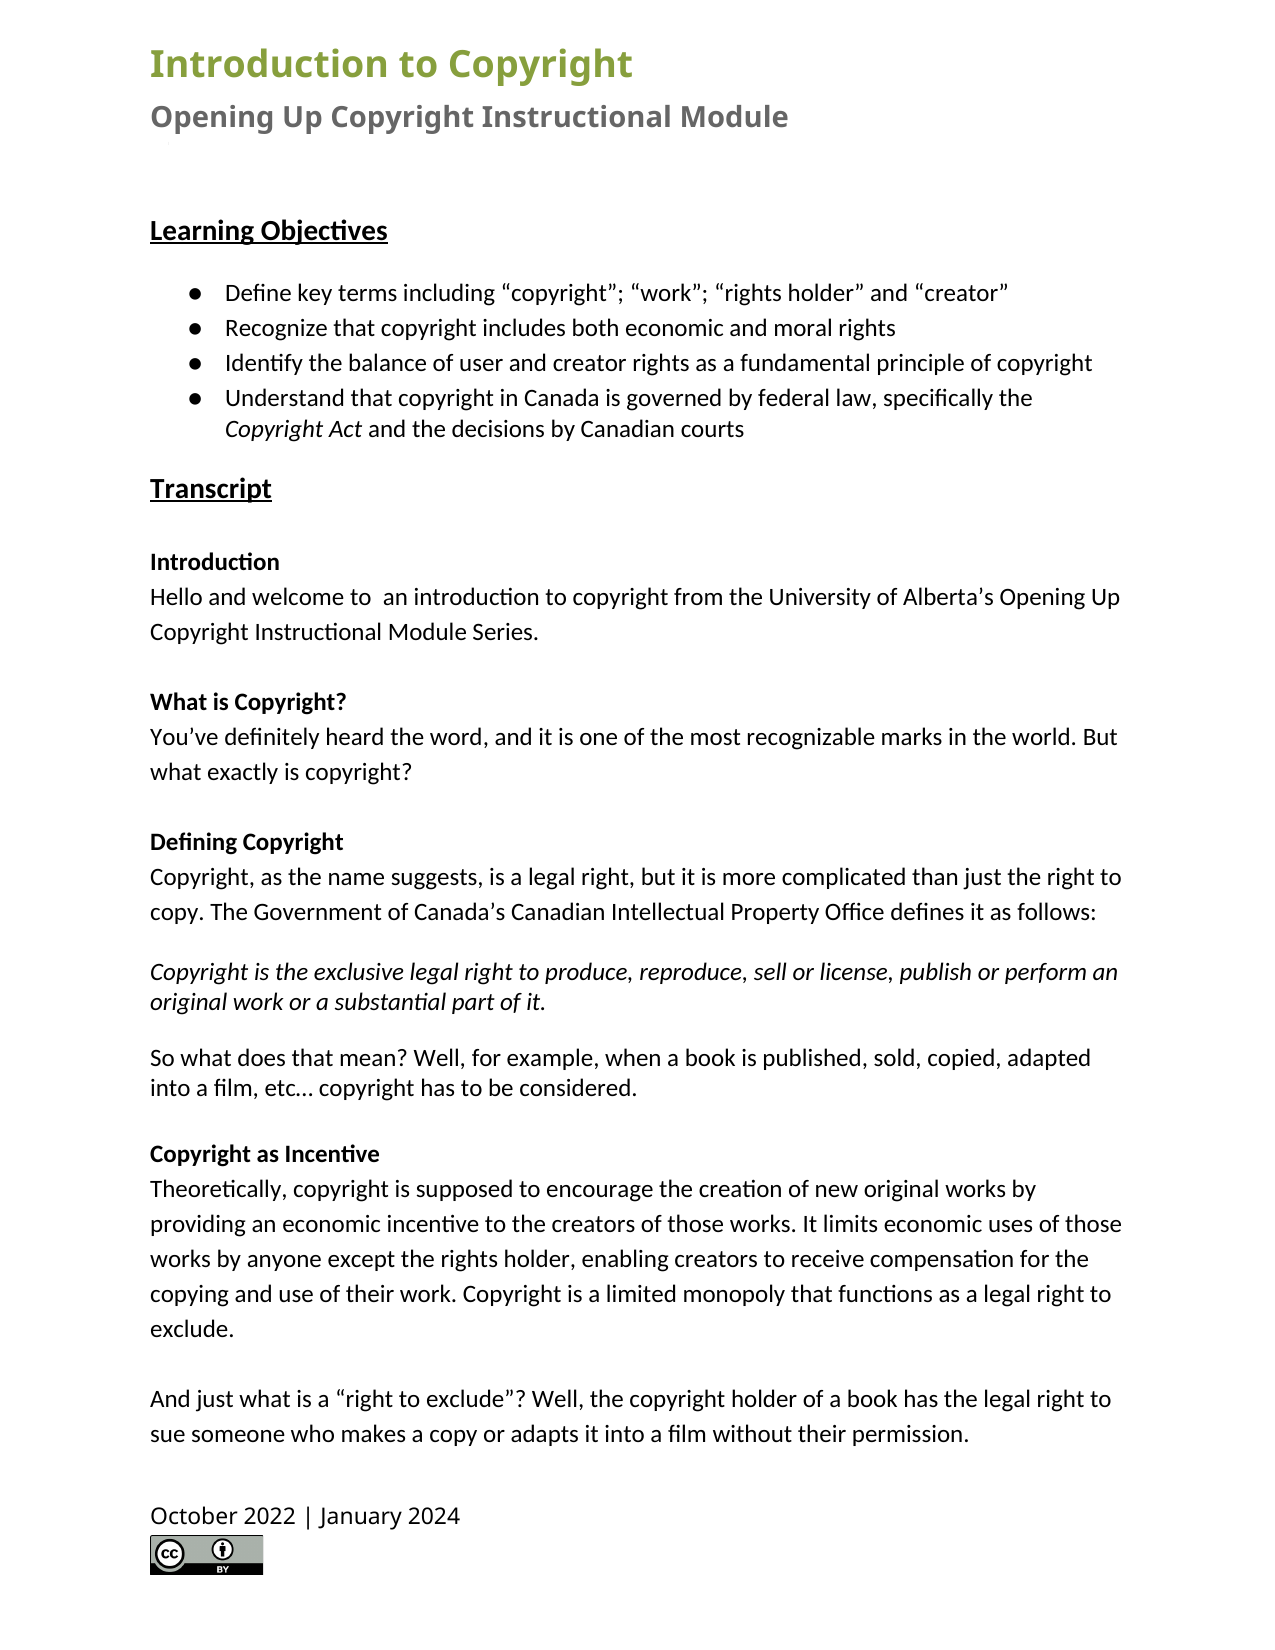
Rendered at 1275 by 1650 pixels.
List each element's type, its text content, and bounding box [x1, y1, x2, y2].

list Recognize that copyright includes both economic and moral rights [187, 313, 1125, 343]
text Theoretically, copyright is supposed to encourage the creation of new original works by providing an economic incentive to the creators of those works. It limits economic uses of those works by anyone except the rights holder, enabling creators to receive compensation for the copying and use of their work. Copyright is a limited monopoly that functions as a legal right to exclude. [150, 1173, 1125, 1343]
text Copyright as Incentive [150, 1138, 1125, 1168]
text So what does that mean? Well, for example, when a book is published, sold, copied, adapted into a film, etc… copyright has to be considered. [150, 1042, 1125, 1103]
text Introduction [150, 546, 1125, 576]
text You’ve definitely heard the word, and it is one of the most recognizable marks in the world. But what exactly is copyright? [150, 721, 1125, 786]
text And just what is a “right to exclude”? Well, the copyright holder of a book has the legal right to sue someone who makes a copy or adapts it into a film without their permission. [150, 1383, 1125, 1448]
text Copyright is the exclusive legal right to produce, reproduce, sell or license, publish or perform an original work or a substantial part of it. [150, 956, 1125, 1017]
text Hello and welcome to an introduction to copyright from the University of Alberta’s Opening Up Copyright Instructional Module Series. [150, 581, 1125, 646]
text What is Copyright? [150, 686, 1125, 716]
text Copyright, as the name suggests, is a legal right, but it is more complicated than just the right to copy. The Government of Canada’s Canadian Intellectual Property Office defines it as follows: [150, 861, 1125, 926]
picture [150, 1535, 264, 1575]
text Defining Copyright [150, 826, 1125, 856]
text Learning Objectives [150, 212, 1125, 247]
list Identify the balance of user and creator rights as a fundamental principle of copyright [187, 348, 1125, 378]
text Transcript [150, 470, 1125, 506]
list Define key terms including “copyright”; “work”; “rights holder” and “creator” [187, 278, 1125, 308]
list Understand that copyright in Canada is governed by federal law, specifically the Copyright Act and the decisions by Canadian courts [187, 383, 1125, 470]
